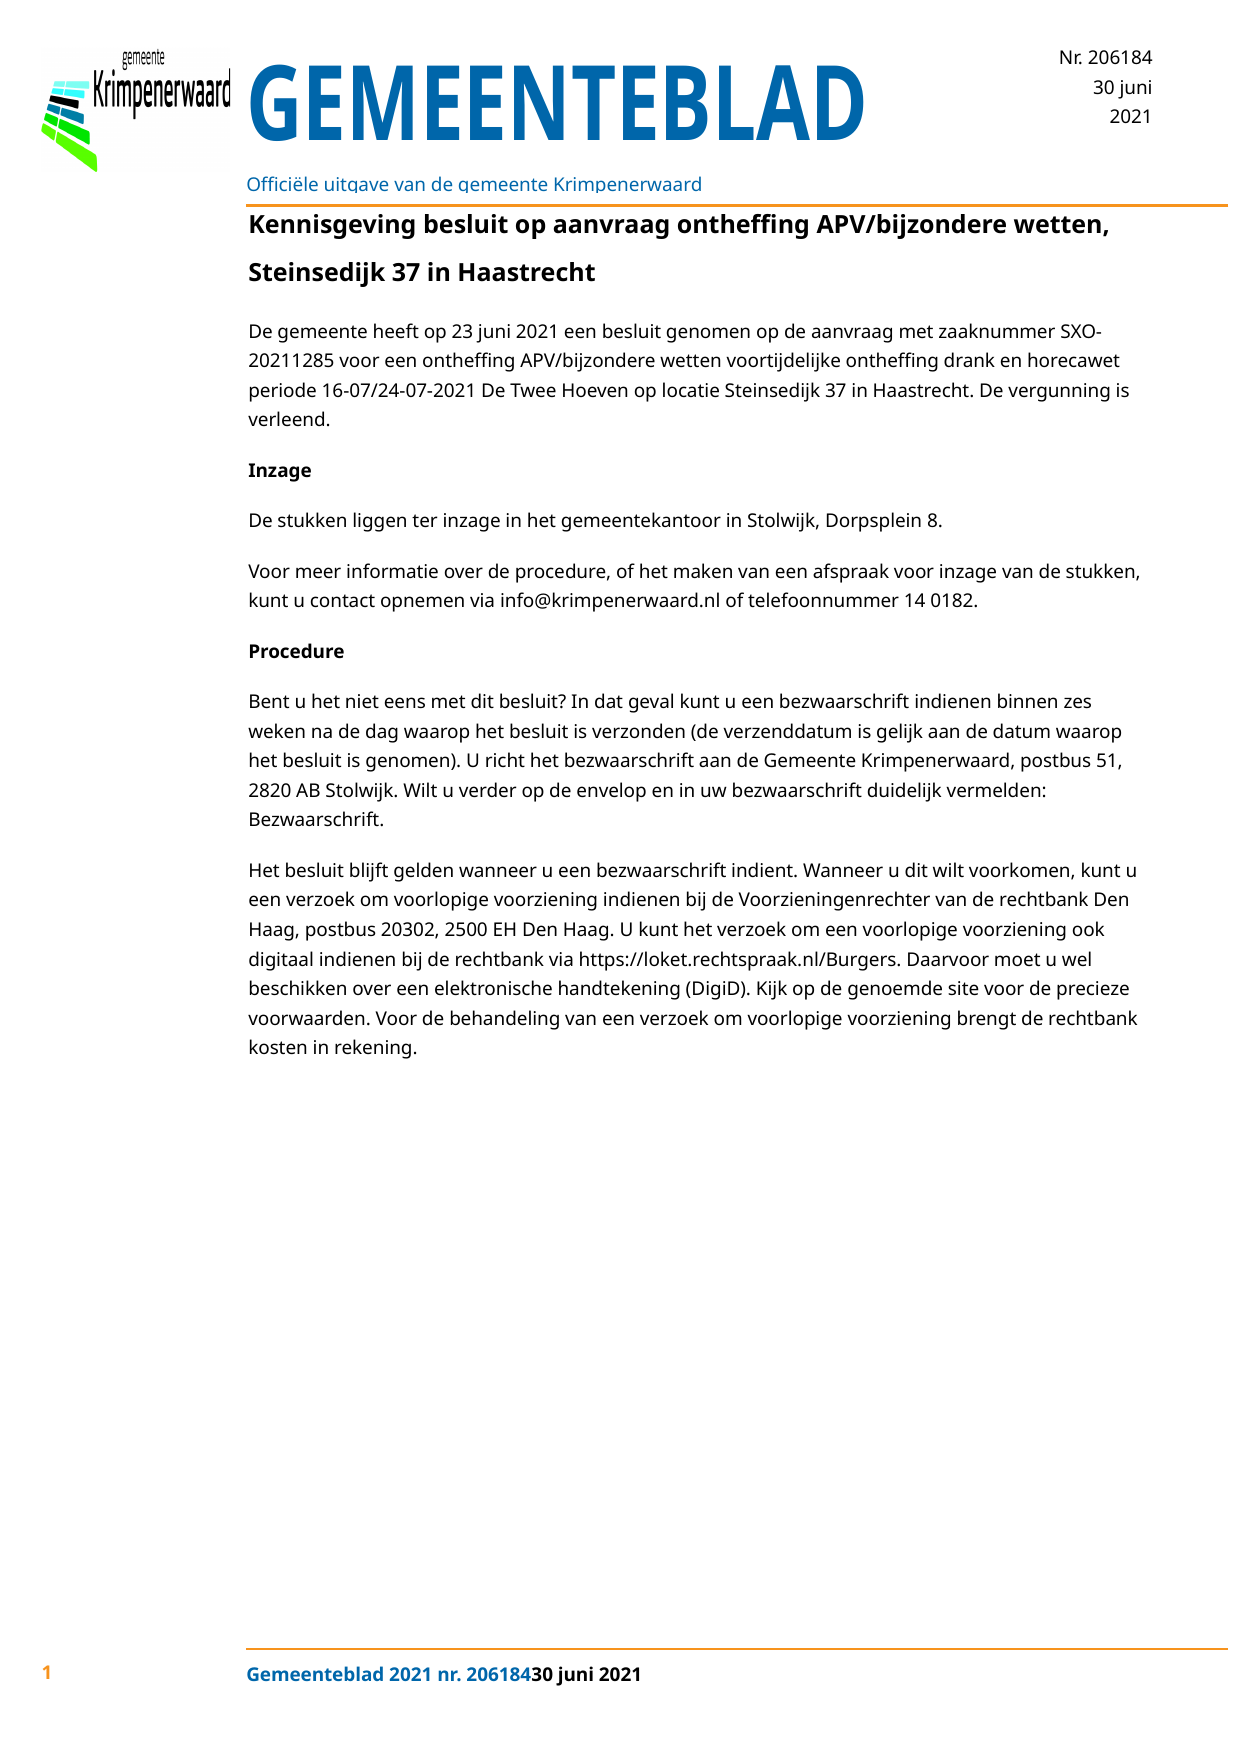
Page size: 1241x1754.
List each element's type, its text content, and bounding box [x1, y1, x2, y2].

text Voor meer informatie over de procedure, of het maken van een afspraak voor inzage van de stukken, kunt u contact opnemen via info@krimpenerwaard.nl of telefoonnummer 14 0182. [248, 558, 1152, 613]
text Inzage [248, 457, 1152, 483]
picture [41, 47, 231, 172]
text Kennisgeving besluit op aanvraag ontheffing APV/bijzondere wetten, Steinsedijk 37 in Haastrecht [248, 207, 1152, 288]
text Het besluit blijft gelden wanneer u een bezwaarschrift indient. Wanneer u dit wilt voorkomen, kunt u een verzoek om voorlopige voorziening indienen bij de Voorzieningenrechter van de rechtbank Den Haag, postbus 20302, 2500 EH Den Haag. U kunt het verzoek om een voorlopige voorziening ook digitaal indienen bij de rechtbank via https://loket.rechtspraak.nl/Burgers. Daarvoor moet u wel beschikken over een elektronische handtekening (DigiD). Kijk op de genoemde site voor de precieze voorwaarden. Voor de behandeling van een verzoek om voorlopige voorziening brengt de rechtbank kosten in rekening. [248, 857, 1152, 1060]
text Bent u het niet eens met dit besluit? In dat geval kunt u een bezwaarschrift indienen binnen zes weken na de dag waarop het besluit is verzonden (de verzenddatum is gelijk aan de datum waarop het besluit is genomen). U richt het bezwaarschrift aan de Gemeente Krimpenerwaard, postbus 51, 2820 AB Stolwijk. Wilt u verder op de envelop en in uw bezwaarschrift duidelijk vermelden: Bezwaarschrift. [248, 688, 1152, 832]
text De gemeente heeft op 23 juni 2021 een besluit genomen op de aanvraag met zaaknummer SXO-20211285 voor een ontheffing APV/bijzondere wetten voortijdelijke ontheffing drank en horecawet periode 16-07/24-07-2021 De Twee Hoeven op locatie Steinsedijk 37 in Haastrecht. De vergunning is verleend. [248, 318, 1152, 432]
text De stukken liggen ter inzage in het gemeentekantoor in Stolwijk, Dorpsplein 8. [248, 507, 1152, 533]
text Procedure [248, 638, 1152, 664]
